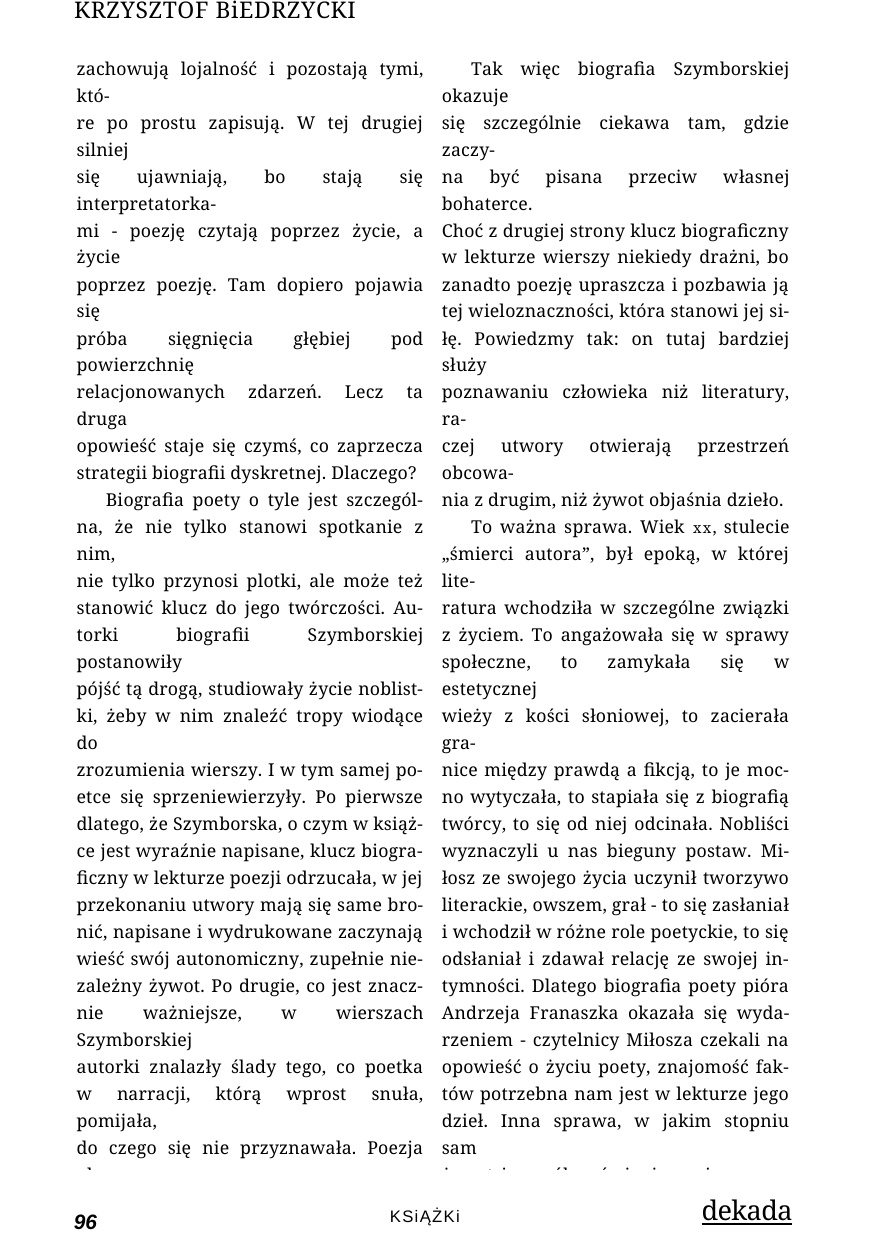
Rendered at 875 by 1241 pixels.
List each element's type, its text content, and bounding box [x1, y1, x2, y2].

subtitle KRZYSZTOF BiEDRZYCKI [74, 0, 398, 23]
text 96 [73, 1213, 103, 1234]
text zachowują lojalność i pozostają tymi, któ- re po prostu zapisują. W tej drugiej silniej się ujawniają, bo stają się interpretatorka- mi - poezję czytają poprzez życie, a życie poprzez poezję. Tam dopiero pojawia się próba sięgnięcia głębiej pod powierzchnię relacjonowanych zdarzeń. Lecz ta druga opowieść staje się czymś, co zaprzecza strategii biografii dyskretnej. Dlaczego? [76, 53, 424, 485]
text Tak więc biografia Szymborskiej okazuje się szczególnie ciekawa tam, gdzie zaczy- na być pisana przeciw własnej bohaterce. Choć z drugiej strony klucz biograficzny w lekturze wierszy niekiedy drażni, bo zanadto poezję upraszcza i pozbawia ją tej wieloznaczności, która stanowi jej si- łę. Powiedzmy tak: on tutaj bardziej służy poznawaniu człowieka niż literatury, ra- czej utwory otwierają przestrzeń obcowa- nia z drugim, niż żywot objaśnia dzieło. [442, 53, 790, 512]
text Biografia poety o tyle jest szczegól- na, że nie tylko stanowi spotkanie z nim, nie tylko przynosi plotki, ale może też stanowić klucz do jego twórczości. Au- torki biografii Szymborskiej postanowiły pójść tą drogą, studiowały życie noblist- ki, żeby w nim znaleźć tropy wiodące do zrozumienia wierszy. I w tym samej po- etce się sprzeniewierzyły. Po pierwsze dlatego, że Szymborska, o czym w książ- ce jest wyraźnie napisane, klucz biogra- ficzny w lekturze poezji odrzucała, w jej przekonaniu utwory mają się same bro- nić, napisane i wydrukowane zaczynają wieść swój autonomiczny, zupełnie nie- zależny żywot. Po drugie, co jest znacz- nie ważniejsze, w wierszach Szymborskiej autorki znalazły ślady tego, co poetka w narracji, którą wprost snuła, pomijała, do czego się nie przyznawała. Poezja oka- zała się tą szczeliną, przez którą można zajrzeć w głąb, często w mrok (cierpienia, smutku, lęku). Okazało się, że literatura wcale aż tak bardzo się nie uniezależnia od pisarza, jest z nim mocno związana. Strategia dyskrecji i zasłaniania nie do końca pełni swoją rolę. Poetka nawet tak powściągliwa jak Szymborska w istocie mówi o sobie, mimowolnie odsłania się, w wierszach ujawnia to, o czym w inny sposób nigdy nie mówi i na co nakłada maskę gry, zabawy, pozornej nie-powagi. [76, 485, 424, 1169]
text dekada [701, 1199, 794, 1226]
text To ważna sprawa. Wiek xx, stulecie „śmierci autora”, był epoką, w której lite- ratura wchodziła w szczególne związki z życiem. To angażowała się w sprawy społeczne, to zamykała się w estetycznej wieży z kości słoniowej, to zacierała gra- nice między prawdą a fikcją, to je moc- no wytyczała, to stapiała się z biografią twórcy, to się od niej odcinała. Nobliści wyznaczyli u nas bieguny postaw. Mi- łosz ze swojego życia uczynił tworzywo literackie, owszem, grał - to się zasłaniał i wchodził w różne role poetyckie, to się odsłaniał i zdawał relację ze swojej in- tymności. Dlatego biografia poety pióra Andrzeja Franaszka okazała się wyda- rzeniem - czytelnicy Miłosza czekali na opowieść o życiu poety, znajomość fak- tów potrzebna nam jest w lekturze jego dzieł. Inna sprawa, w jakim stopniu sam żywot i sposób mówienia o nim są na- znaczone literackością. Szymborska sy- tuuje się po przeciwnej stronie: ona jako autorka sama sobie zadała śmierć, scho- wała się za wiersze, twórczość ustawiła zupełnie poza własną biografią. Tyle że opozycja między postawami obydwojga okazuje się wcale nie taka oczywista. Za- cieranie granicy między życiem a twór- czością u Miłosza jest przecież aktem do [442, 512, 790, 1169]
text KSiĄŻKi [389, 1209, 476, 1226]
